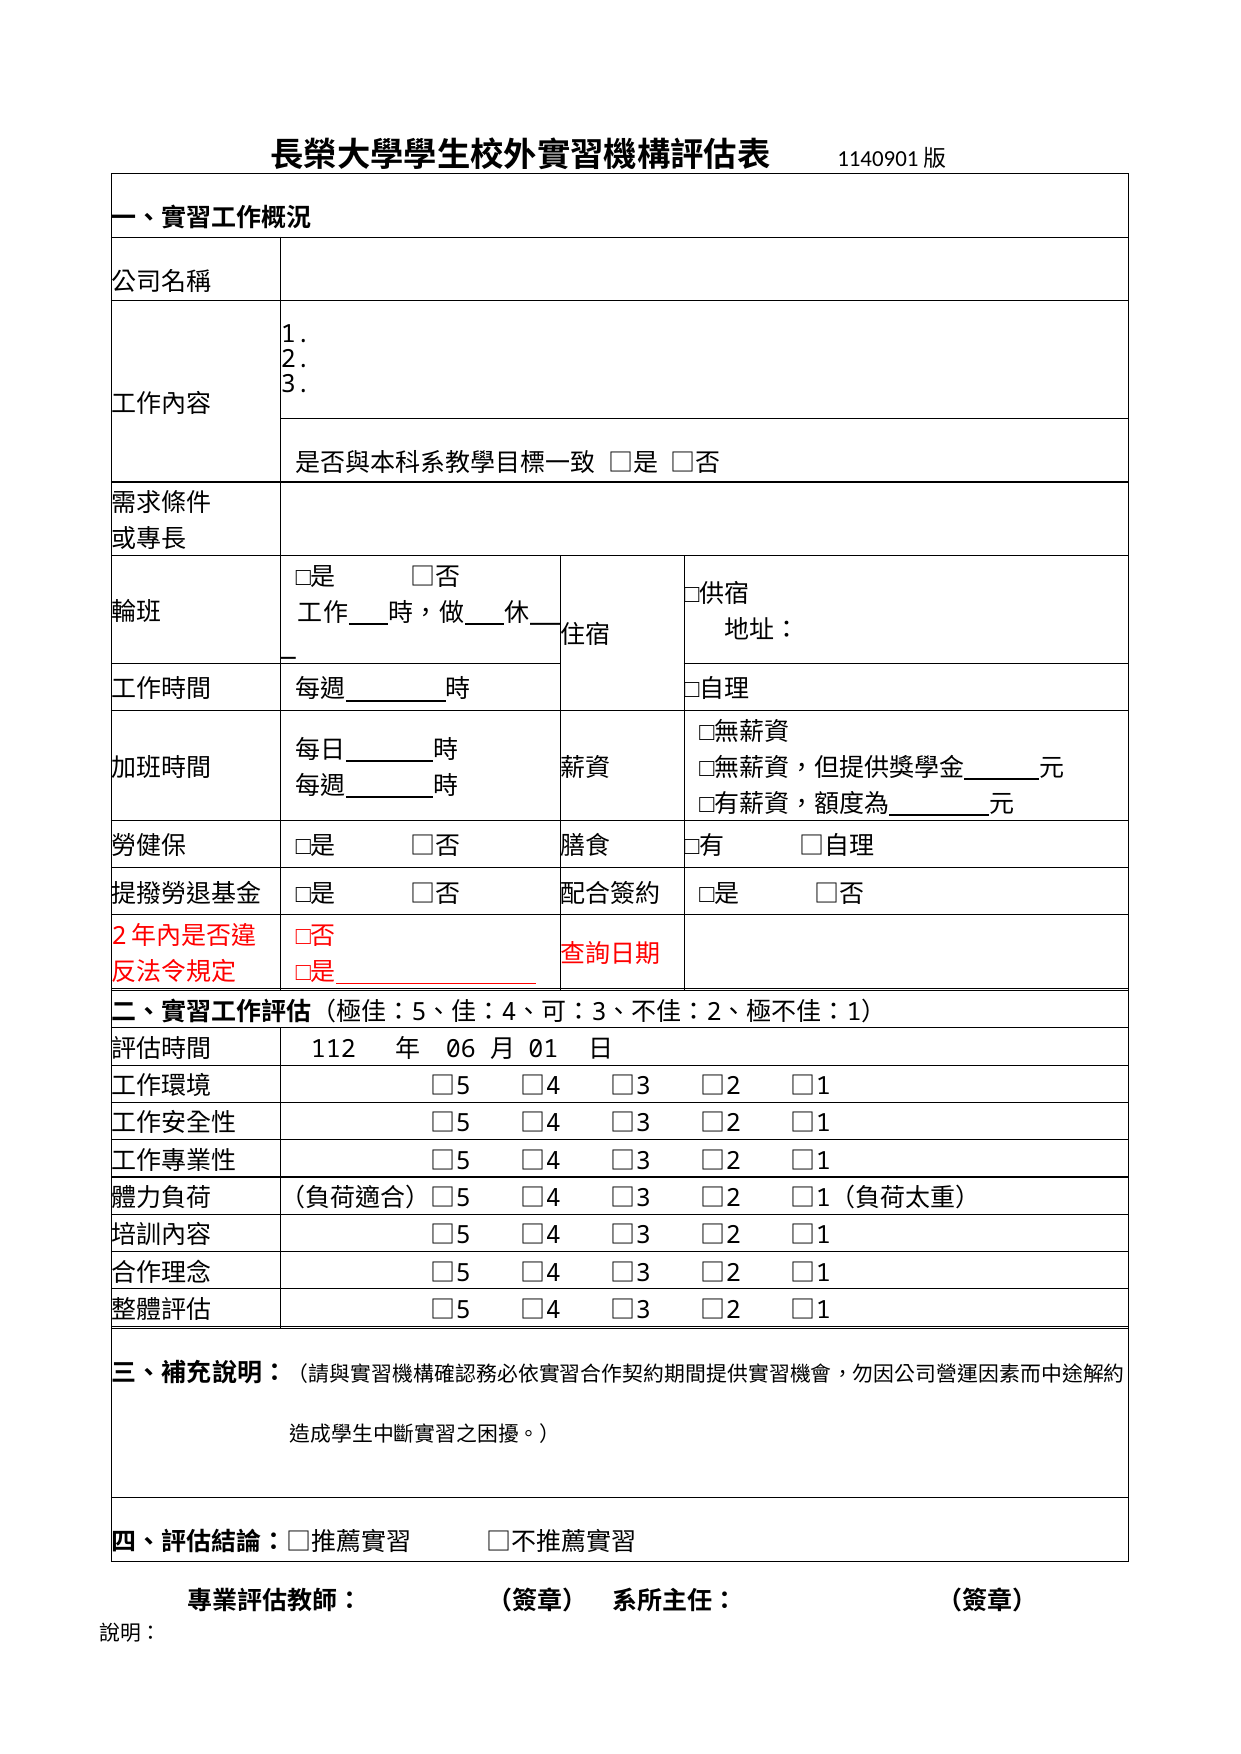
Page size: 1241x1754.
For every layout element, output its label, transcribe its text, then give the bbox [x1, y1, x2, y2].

table_cell 整體評估 [112, 1289, 280, 1326]
table_cell □5 □4 □3 □2 □1 [281, 1103, 1128, 1139]
table_cell （負荷適合）□5 □4 □3 □2 □1（負荷太重） [281, 1178, 1128, 1214]
table_cell □5 □4 □3 □2 □1 [281, 1066, 1128, 1102]
table_cell [281, 483, 1128, 555]
table_cell 四、評估結論：□推薦實習 □不推薦實習 [112, 1498, 1128, 1561]
table_cell 1. 2. 3. [281, 301, 1128, 418]
table_cell □有 □自理 [685, 821, 1128, 867]
text 長榮大學學生校外實習機構評估表 1140901版 [187, 111, 1053, 173]
table_cell □是 □否 [281, 868, 560, 914]
table_cell 工作安全性 [112, 1103, 280, 1139]
table_cell 每週 時 [281, 664, 560, 710]
table_cell □自理 [685, 664, 1128, 710]
table_cell □供宿 地址： [685, 556, 1128, 663]
table_cell □是 □否 [685, 868, 1128, 914]
table_cell □5 □4 □3 □2 □1 [281, 1140, 1128, 1176]
table_cell 提撥勞退基金 [112, 868, 280, 914]
table_cell □無薪資 □無薪資，但提供獎學金 元 □有薪資，額度為 元 [685, 711, 1128, 820]
table_cell □否 □是 [281, 915, 560, 988]
table_cell 體力負荷 [112, 1178, 280, 1214]
table_cell 112 年 06 月 01 日 [281, 1028, 1128, 1064]
table_cell 二、實習工作評估（極佳：5、佳：4、可：3、不佳：2、極不佳：1） [112, 991, 1128, 1027]
table_cell 輪班 [112, 556, 280, 663]
table_cell 查詢日期 [561, 915, 684, 988]
table_cell □是 □否 [281, 821, 560, 867]
table_cell 需求條件 或專長 [112, 483, 280, 555]
table_cell 配合簽約 [561, 868, 684, 914]
table_cell 工作專業性 [112, 1140, 280, 1176]
table_cell 2年內是否違反法令規定 [112, 915, 280, 988]
table_header 一、實習工作概況 [112, 174, 1128, 237]
table_cell 工作環境 [112, 1066, 280, 1102]
table_cell 勞健保 [112, 821, 280, 867]
table_cell □是 □否 工作 時，做 休___ [281, 556, 560, 663]
table_cell 公司名稱 [112, 238, 280, 300]
text 說明： [99, 1617, 1053, 1647]
text 專業評估教師： （簽章） 系所主任： （簽章） [187, 1580, 1053, 1617]
table_cell 每日 時 每週 時 [281, 711, 560, 820]
table_cell □5 □4 □3 □2 □1 [281, 1252, 1128, 1288]
table_cell 膳食 [561, 821, 684, 867]
table_cell □5 □4 □3 □2 □1 [281, 1289, 1128, 1326]
table_cell [281, 238, 1128, 300]
table_cell 加班時間 [112, 711, 280, 820]
table_cell 住宿 [561, 556, 684, 710]
table_cell 是否與本科系教學目標一致 □是 □否 [281, 419, 1128, 481]
table_cell 薪資 [561, 711, 684, 820]
table_cell 工作內容 [112, 301, 280, 481]
table_cell [685, 915, 1128, 988]
table_cell 評估時間 [112, 1028, 280, 1064]
table_cell 合作理念 [112, 1252, 280, 1288]
table_cell 培訓內容 [112, 1215, 280, 1251]
table_cell 三、補充說明：（請與實習機構確認務必依實習合作契約期間提供實習機會，勿因公司營運因素而中途解約造成學生中斷實習之困擾。） [112, 1329, 1128, 1497]
table_cell □5 □4 □3 □2 □1 [281, 1215, 1128, 1251]
table_cell 工作時間 [112, 664, 280, 710]
